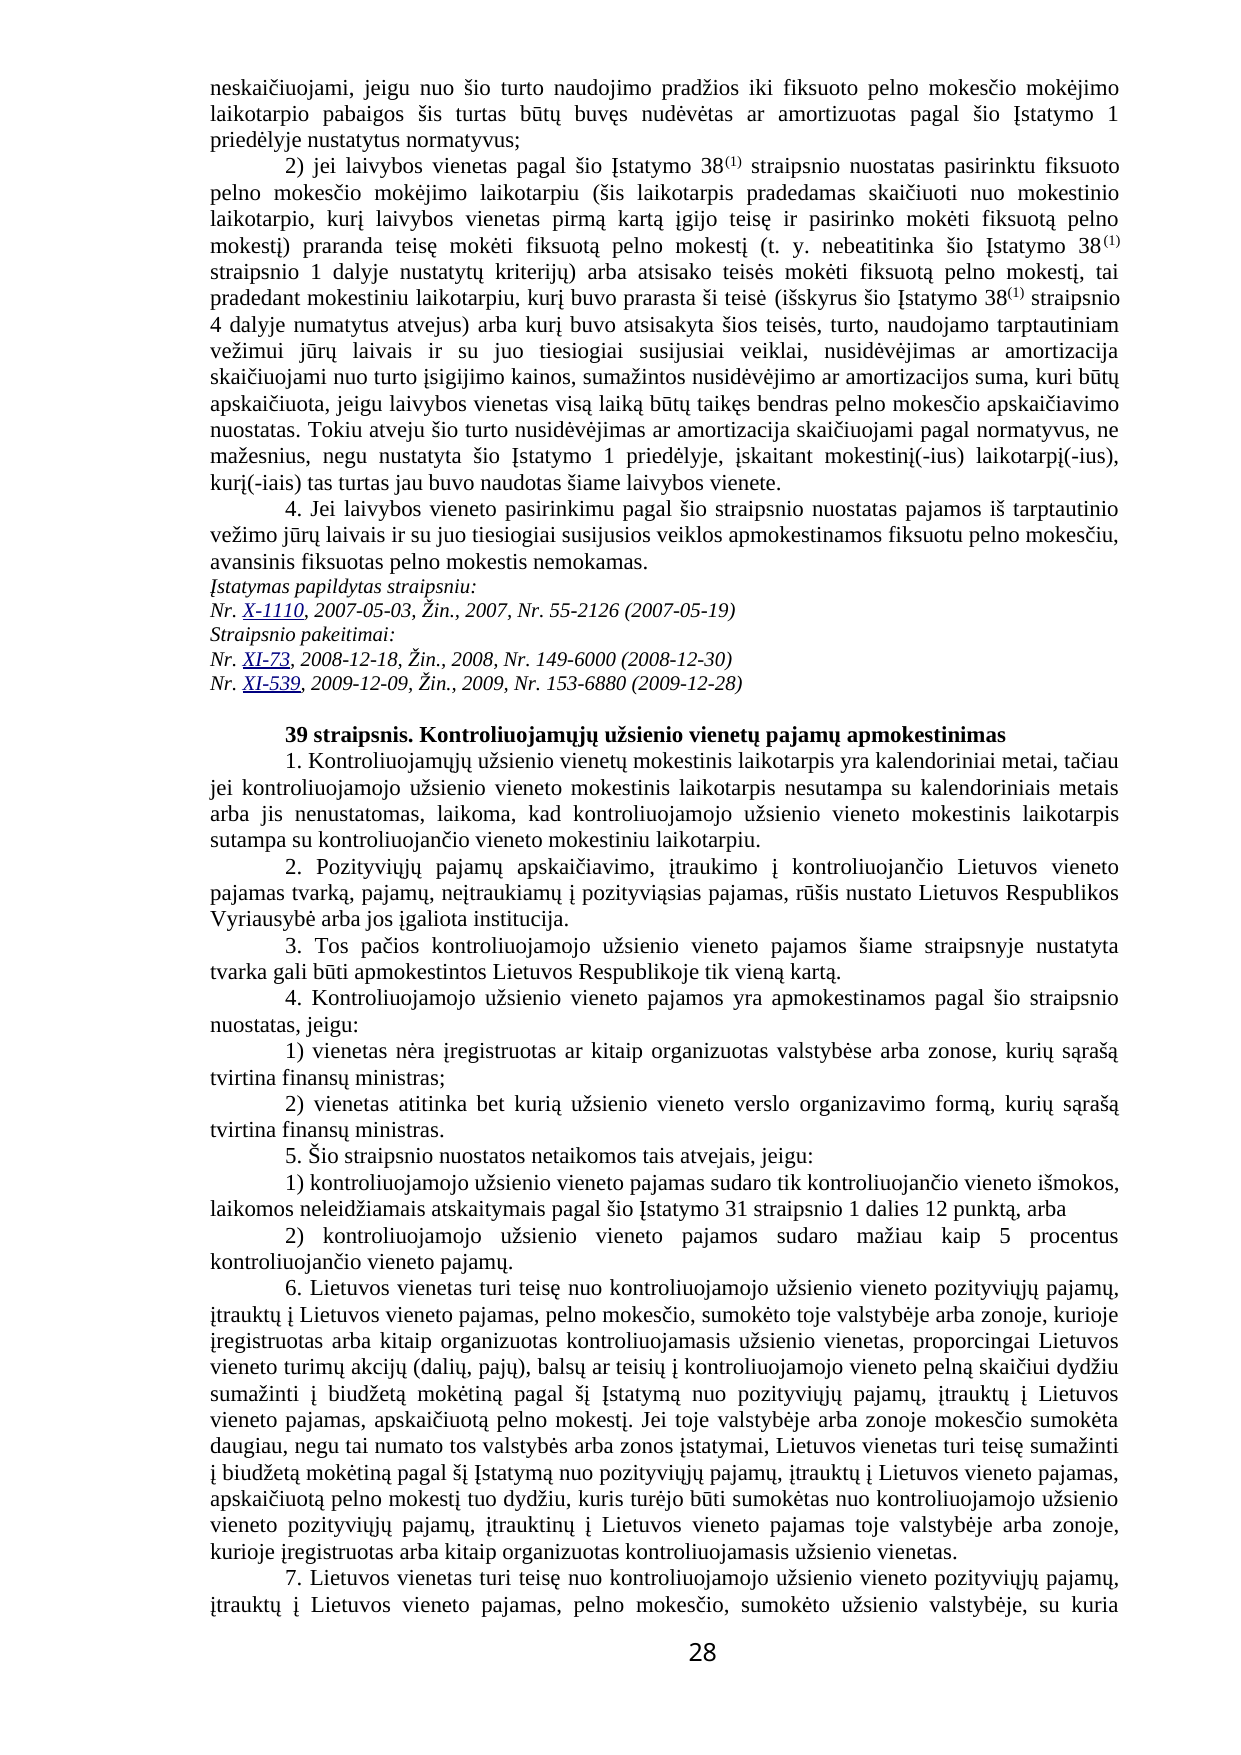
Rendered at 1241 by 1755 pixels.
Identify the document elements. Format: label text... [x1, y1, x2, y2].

text 2. Pozityviųjų pajamų apskaičiavimo, įtraukimo į kontroliuojančio Lietuvos vieneto pajamas tvarką, pajamų, neįtraukiamų į pozityviąsias pajamas, rūšis nustato Lietuvos Respublikos Vyriausybė arba jos įgaliota institucija. [210, 853, 1120, 932]
text Nr. XI-539, 2009-12-09, Žin., 2009, Nr. 153-6880 (2009-12-28) [210, 671, 1120, 694]
text Nr. XI-73, 2008-12-18, Žin., 2008, Nr. 149-6000 (2008-12-30) [210, 646, 1120, 671]
text 4. Jei laivybos vieneto pasirinkimu pagal šio straipsnio nuostatas pajamos iš tarptautinio vežimo jūrų laivais ir su juo tiesiogiai susijusios veiklos apmokestinamos fiksuotu pelno mokesčiu, avansinis fiksuotas pelno mokestis nemokamas. [210, 495, 1120, 574]
text Straipsnio pakeitimai: [210, 622, 1120, 646]
text 2) vienetas atitinka bet kurią užsienio vieneto verslo organizavimo formą, kurių sąrašą tvirtina finansų ministras. [210, 1090, 1120, 1143]
text Nr. X-1110, 2007-05-03, Žin., 2007, Nr. 55-2126 (2007-05-19) [210, 598, 1120, 622]
text 1) kontroliuojamojo užsienio vieneto pajamas sudaro tik kontroliuojančio vieneto išmokos, laikomos neleidžiamais atskaitymais pagal šio Įstatymo 31 straipsnio 1 dalies 12 punktą, arba [210, 1169, 1120, 1222]
text 6. Lietuvos vienetas turi teisę nuo kontroliuojamojo užsienio vieneto pozityviųjų pajamų, įtrauktų į Lietuvos vieneto pajamas, pelno mokesčio, sumokėto toje valstybėje arba zonoje, kurioje įregistruotas arba kitaip organizuotas kontroliuojamasis užsienio vienetas, proporcingai Lietuvos vieneto turimų akcijų (dalių, pajų), balsų ar teisių į kontroliuojamojo vieneto pelną skaičiui dydžiu sumažinti į biudžetą mokėtiną pagal šį Įstatymą nuo pozityviųjų pajamų, įtrauktų į Lietuvos vieneto pajamas, apskaičiuotą pelno mokestį. Jei toje valstybėje arba zonoje mokesčio sumokėta daugiau, negu tai numato tos valstybės arba zonos įstatymai, Lietuvos vienetas turi teisę sumažinti į biudžetą mokėtiną pagal šį Įstatymą nuo pozityviųjų pajamų, įtrauktų į Lietuvos vieneto pajamas, apskaičiuotą pelno mokestį tuo dydžiu, kuris turėjo būti sumokėtas nuo kontroliuojamojo užsienio vieneto pozityviųjų pajamų, įtrauktinų į Lietuvos vieneto pajamas toje valstybėje arba zonoje, kurioje įregistruotas arba kitaip organizuotas kontroliuojamasis užsienio vienetas. [210, 1274, 1120, 1564]
text 39 straipsnis. Kontroliuojamųjų užsienio vienetų pajamų apmokestinimas [210, 721, 1120, 747]
text 2) kontroliuojamojo užsienio vieneto pajamos sudaro mažiau kaip 5 procentus kontroliuojančio vieneto pajamų. [210, 1222, 1120, 1274]
text 4. Kontroliuojamojo užsienio vieneto pajamos yra apmokestinamos pagal šio straipsnio nuostatas, jeigu: [210, 984, 1120, 1037]
text Įstatymas papildytas straipsniu: [210, 574, 1120, 598]
text 3. Tos pačios kontroliuojamojo užsienio vieneto pajamos šiame straipsnyje nustatyta tvarka gali būti apmokestintos Lietuvos Respublikoje tik vieną kartą. [210, 932, 1120, 984]
text neskaičiuojami, jeigu nuo šio turto naudojimo pradžios iki fiksuoto pelno mokesčio mokėjimo laikotarpio pabaigos šis turtas būtų buvęs nudėvėtas ar amortizuotas pagal šio Įstatymo 1 priedėlyje nustatytus normatyvus; [210, 73, 1120, 153]
text 7. Lietuvos vienetas turi teisę nuo kontroliuojamojo užsienio vieneto pozityviųjų pajamų, įtrauktų į Lietuvos vieneto pajamas, pelno mokesčio, sumokėto užsienio valstybėje, su kuria [210, 1564, 1120, 1617]
text 5. Šio straipsnio nuostatos netaikomos tais atvejais, jeigu: [210, 1143, 1120, 1169]
text 1) vienetas nėra įregistruotas ar kitaip organizuotas valstybėse arba zonose, kurių sąrašą tvirtina finansų ministras; [210, 1037, 1120, 1090]
text 2) jei laivybos vienetas pagal šio Įstatymo 38(1) straipsnio nuostatas pasirinktu fiksuoto pelno mokesčio mokėjimo laikotarpiu (šis laikotarpis pradedamas skaičiuoti nuo mokestinio laikotarpio, kurį laivybos vienetas pirmą kartą įgijo teisę ir pasirinko mokėti fiksuotą pelno mokestį) praranda teisę mokėti fiksuotą pelno mokestį (t. y. nebeatitinka šio Įstatymo 38(1) straipsnio 1 dalyje nustatytų kriterijų) arba atsisako teisės mokėti fiksuotą pelno mokestį, tai pradedant mokestiniu laikotarpiu, kurį buvo prarasta ši teisė (išskyrus šio Įstatymo 38(1) straipsnio 4 dalyje numatytus atvejus) arba kurį buvo atsisakyta šios teisės, turto, naudojamo tarptautiniam vežimui jūrų laivais ir su juo tiesiogiai susijusiai veiklai, nusidėvėjimas ar amortizacija skaičiuojami nuo turto įsigijimo kainos, sumažintos nusidėvėjimo ar amortizacijos suma, kuri būtų apskaičiuota, jeigu laivybos vienetas visą laiką būtų taikęs bendras pelno mokesčio apskaičiavimo nuostatas. Tokiu atveju šio turto nusidėvėjimas ar amortizacija skaičiuojami pagal normatyvus, ne mažesnius, negu nustatyta šio Įstatymo 1 priedėlyje, įskaitant mokestinį(-ius) laikotarpį(-ius), kurį(-iais) tas turtas jau buvo naudotas šiame laivybos vienete. [210, 153, 1120, 495]
text 1. Kontroliuojamųjų užsienio vienetų mokestinis laikotarpis yra kalendoriniai metai, tačiau jei kontroliuojamojo užsienio vieneto mokestinis laikotarpis nesutampa su kalendoriniais metais arba jis nenustatomas, laikoma, kad kontroliuojamojo užsienio vieneto mokestinis laikotarpis sutampa su kontroliuojančio vieneto mokestiniu laikotarpiu. [210, 747, 1120, 853]
